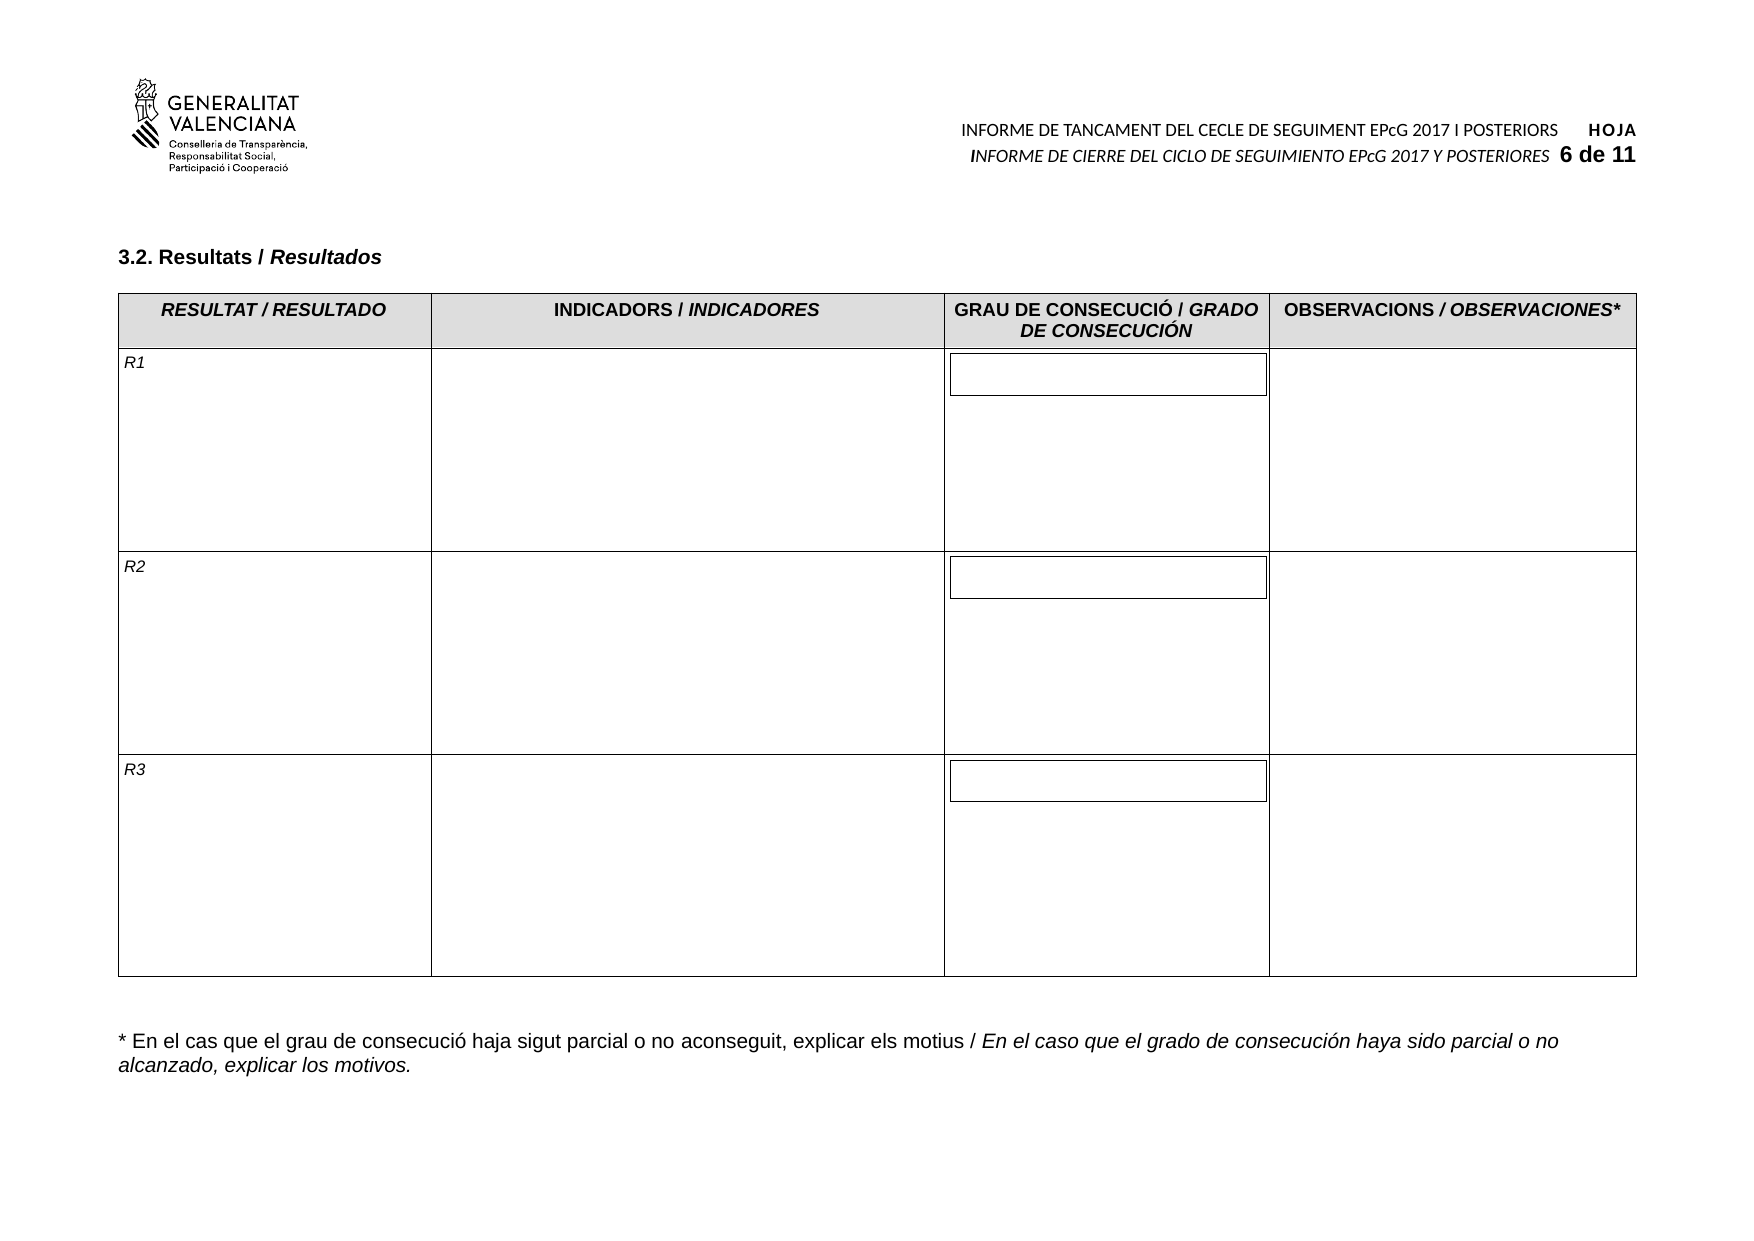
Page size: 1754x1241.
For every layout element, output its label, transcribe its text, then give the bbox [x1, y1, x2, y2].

picture [120, 71, 315, 182]
table_cell [945, 349, 1269, 551]
table_cell R3 [119, 755, 431, 976]
table_cell [1270, 349, 1636, 551]
text 3.2. Resultats / Resultados [118, 245, 1636, 269]
table_cell R2 [119, 552, 431, 754]
table_header GRAU DE CONSECUCIÓ / GRADO DE CONSECUCIÓN [945, 294, 1269, 347]
table_cell R1 [119, 349, 431, 551]
table_header OBSERVACIONS / OBSERVACIONES* [1270, 294, 1636, 347]
table_cell [432, 755, 944, 976]
table_cell [1270, 755, 1636, 976]
table_cell [1270, 552, 1636, 754]
table_cell [945, 755, 1269, 976]
table_cell [432, 349, 944, 551]
table_cell [945, 552, 1269, 754]
table_header RESULTAT / RESULTADO [119, 294, 431, 347]
table_header INDICADORS / INDICADORES [432, 294, 944, 347]
text * En el cas que el grau de consecució haja sigut parcial o no aconseguit, explicar els motius / En el caso que el grado de consecución haya sido parcial o no alcanzado, explicar los motivos. [118, 1029, 1636, 1077]
table_cell [432, 552, 944, 754]
